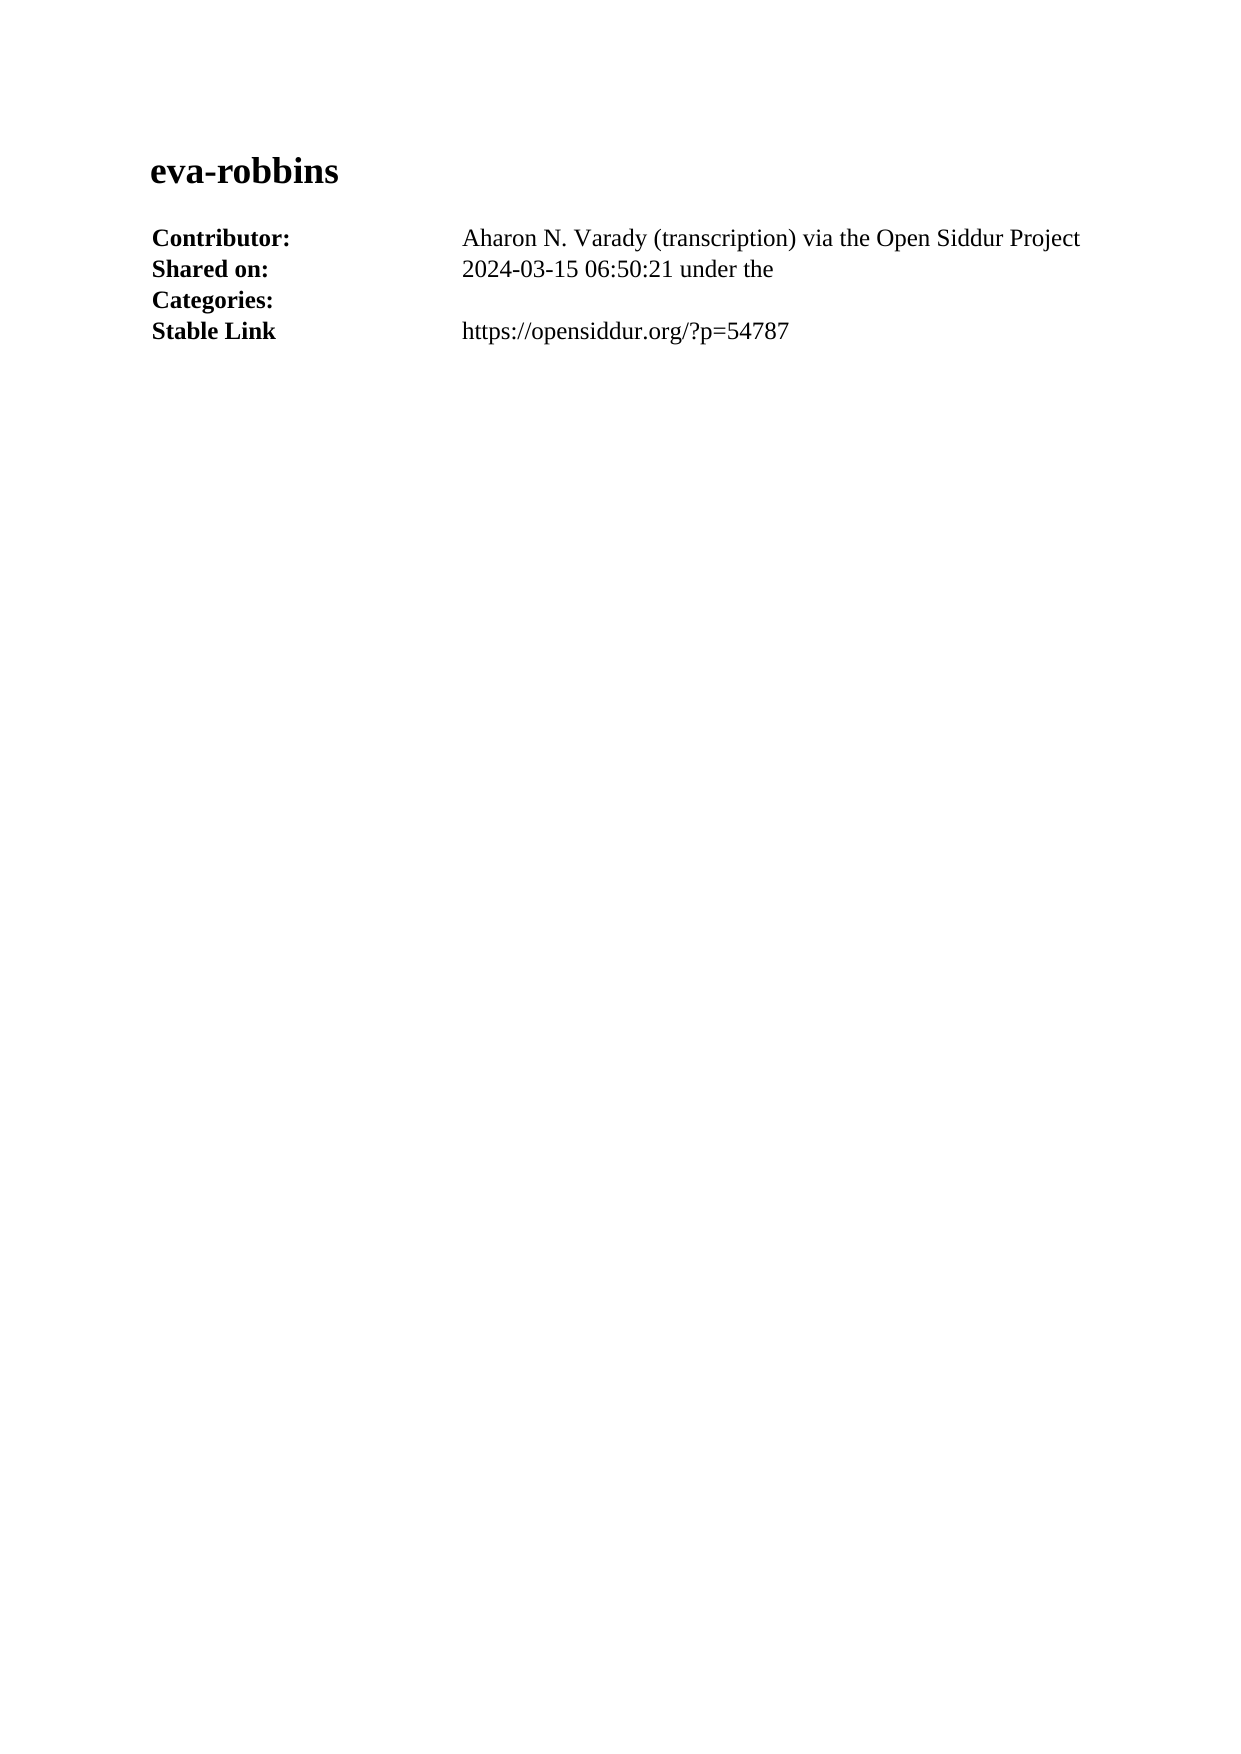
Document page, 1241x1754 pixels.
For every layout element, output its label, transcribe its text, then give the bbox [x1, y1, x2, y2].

table_cell 2024-03-15 06:50:21 under the [460, 254, 1090, 284]
table_cell [460, 284, 1090, 315]
subtitle eva-robbins [150, 150, 1090, 192]
table_cell https://opensiddur.org/?p=54787 [460, 315, 1090, 346]
table_header Aharon N. Varady (transcription) via the Open Siddur Project [460, 223, 1090, 253]
table_cell Stable Link [150, 315, 460, 346]
table_cell Categories: [150, 284, 460, 315]
table_cell Shared on: [150, 254, 460, 284]
table_header Contributor: [150, 223, 460, 253]
